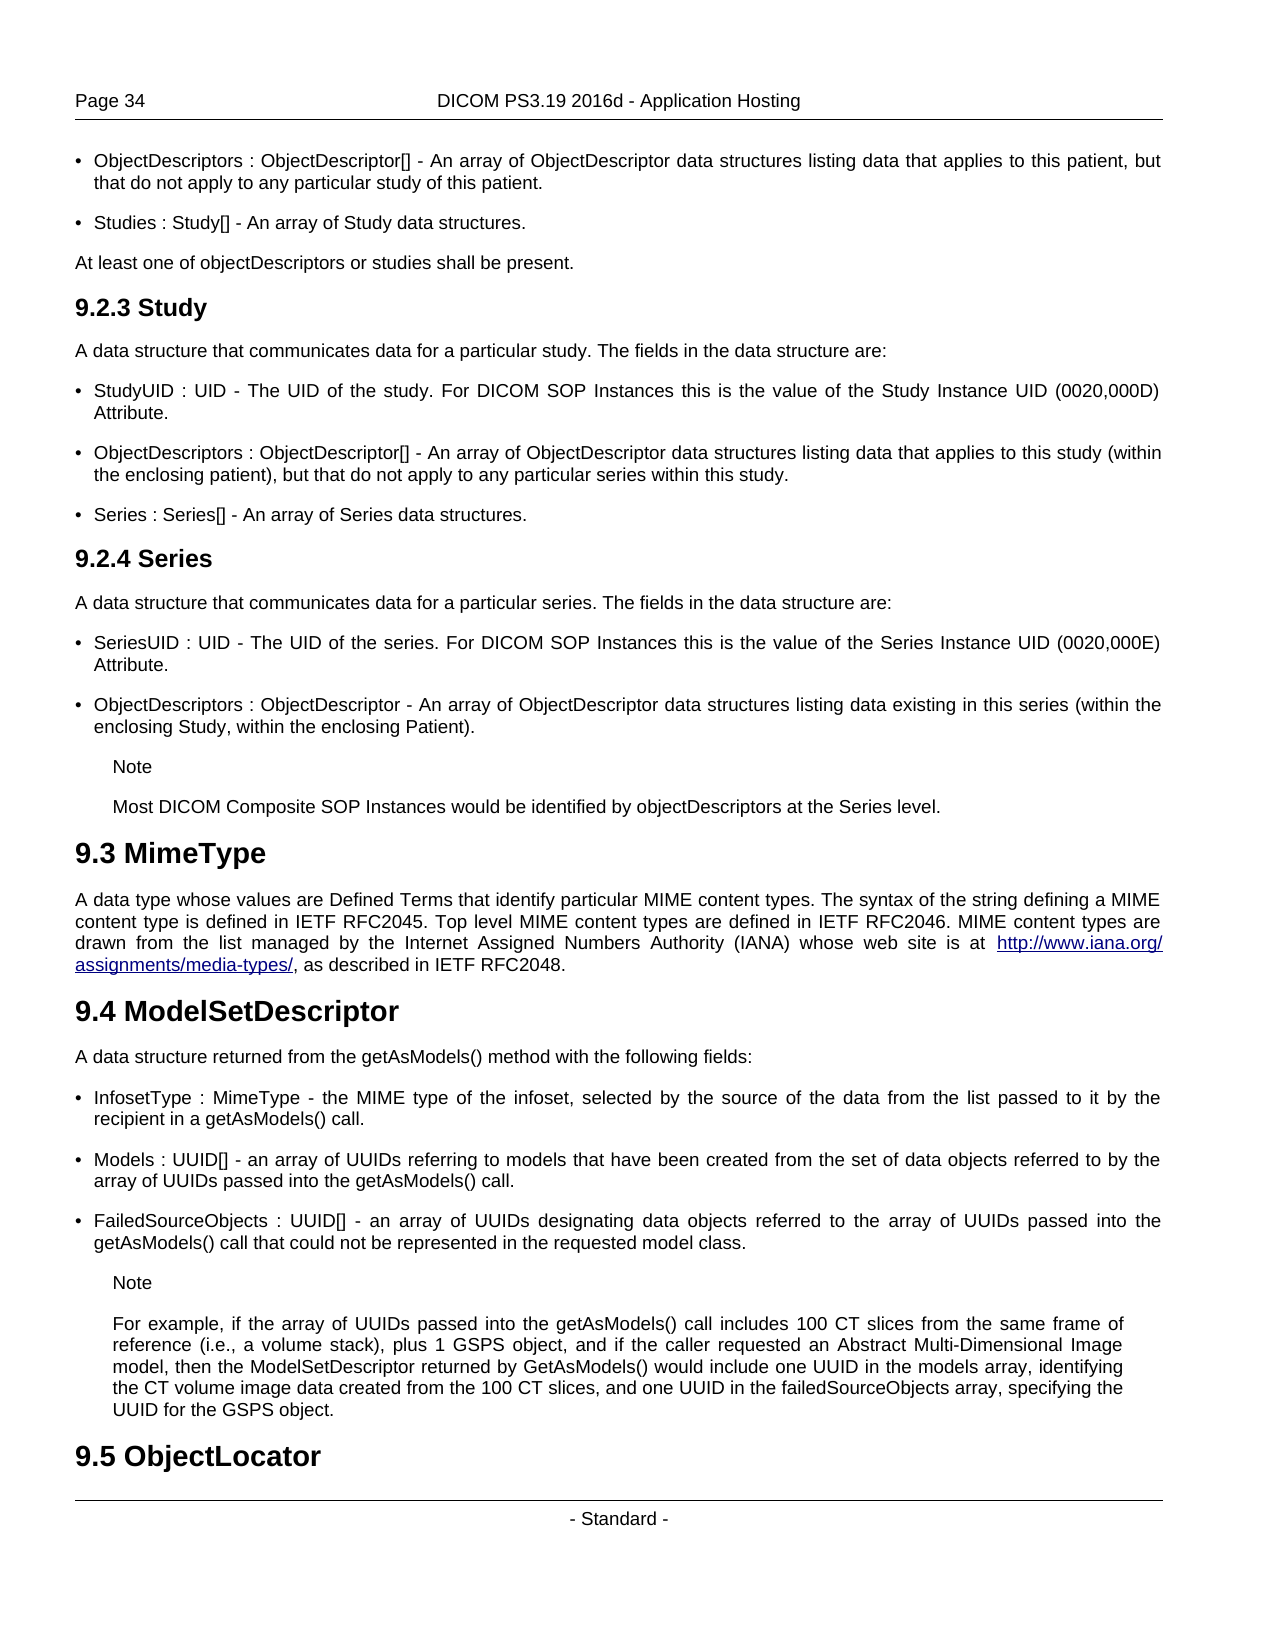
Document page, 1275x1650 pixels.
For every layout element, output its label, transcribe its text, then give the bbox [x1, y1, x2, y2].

text A data structure that communicates data for a particular study. The fields in the data structure are: [75, 340, 1162, 362]
list InfosetType : MimeType - the MIME type of the infoset, selected by the source of the data from the list passed to it by the recipient in a getAsModels() call. [75, 1086, 1162, 1129]
text A data structure that communicates data for a particular series. The fields in the data structure are: [75, 592, 1162, 613]
text 9.3 MimeType [75, 837, 1162, 870]
text 9.5 ObjectLocator [75, 1439, 1162, 1472]
text At least one of objectDescriptors or studies shall be present. [75, 252, 1162, 274]
text Most DICOM Composite SOP Instances would be identified by objectDescriptors at the Series level. [112, 796, 1125, 818]
list Studies : Study[] - An array of Study data structures. [75, 212, 1162, 233]
list ObjectDescriptors : ObjectDescriptor[] - An array of ObjectDescriptor data structures listing data that applies to this patient, but that do not apply to any particular study of this patient. [75, 150, 1162, 193]
list Models : UUID[] - an array of UUIDs referring to models that have been created from the set of data objects referred to by the array of UUIDs passed into the getAsModels() call. [75, 1148, 1162, 1191]
text 9.4 ModelSetDescriptor [75, 994, 1162, 1027]
text A data structure returned from the getAsModels() method with the following fields: [75, 1046, 1162, 1068]
text For example, if the array of UUIDs passed into the getAsModels() call includes 100 CT slices from the same frame of reference (i.e., a volume stack), plus 1 GSPS object, and if the caller requested an Abstract Multi-Dimensional Image model, then the ModelSetDescriptor returned by GetAsModels() would include one UUID in the models array, identifying the CT volume image data created from the 100 CT slices, and one UUID in the failedSourceObjects array, specifying the UUID for the GSPS object. [112, 1312, 1125, 1420]
text 9.2.4 Series [75, 544, 1162, 573]
text Note [112, 1272, 1125, 1294]
text 9.2.3 Study [75, 292, 1162, 321]
list StudyUID : UID - The UID of the study. For DICOM SOP Instances this is the value of the Study Instance UID (0020,000D) Attribute. [75, 380, 1162, 423]
list SeriesUID : UID - The UID of the series. For DICOM SOP Instances this is the value of the Series Instance UID (0020,000E) Attribute. [75, 632, 1162, 675]
list ObjectDescriptors : ObjectDescriptor[] - An array of ObjectDescriptor data structures listing data that applies to this study (within the enclosing patient), but that do not apply to any particular series within this study. [75, 442, 1162, 485]
text Note [112, 756, 1125, 777]
list Series : Series[] - An array of Series data structures. [75, 504, 1162, 526]
list ObjectDescriptors : ObjectDescriptor - An array of ObjectDescriptor data structures listing data existing in this series (within the enclosing Study, within the enclosing Patient). [75, 694, 1162, 737]
list FailedSourceObjects : UUID[] - an array of UUIDs designating data objects referred to the array of UUIDs passed into the getAsModels() call that could not be represented in the requested model class. [75, 1210, 1162, 1253]
text A data type whose values are Defined Terms that identify particular MIME content types. The syntax of the string defining a MIME content type is defined in IETF RFC2045. Top level MIME content types are defined in IETF RFC2046. MIME content types are drawn from the list managed by the Internet Assigned Numbers Authority (IANA) whose web site is at http://​www.iana.org/​assignments/​media-types/, as described in IETF RFC2048. [75, 889, 1162, 975]
